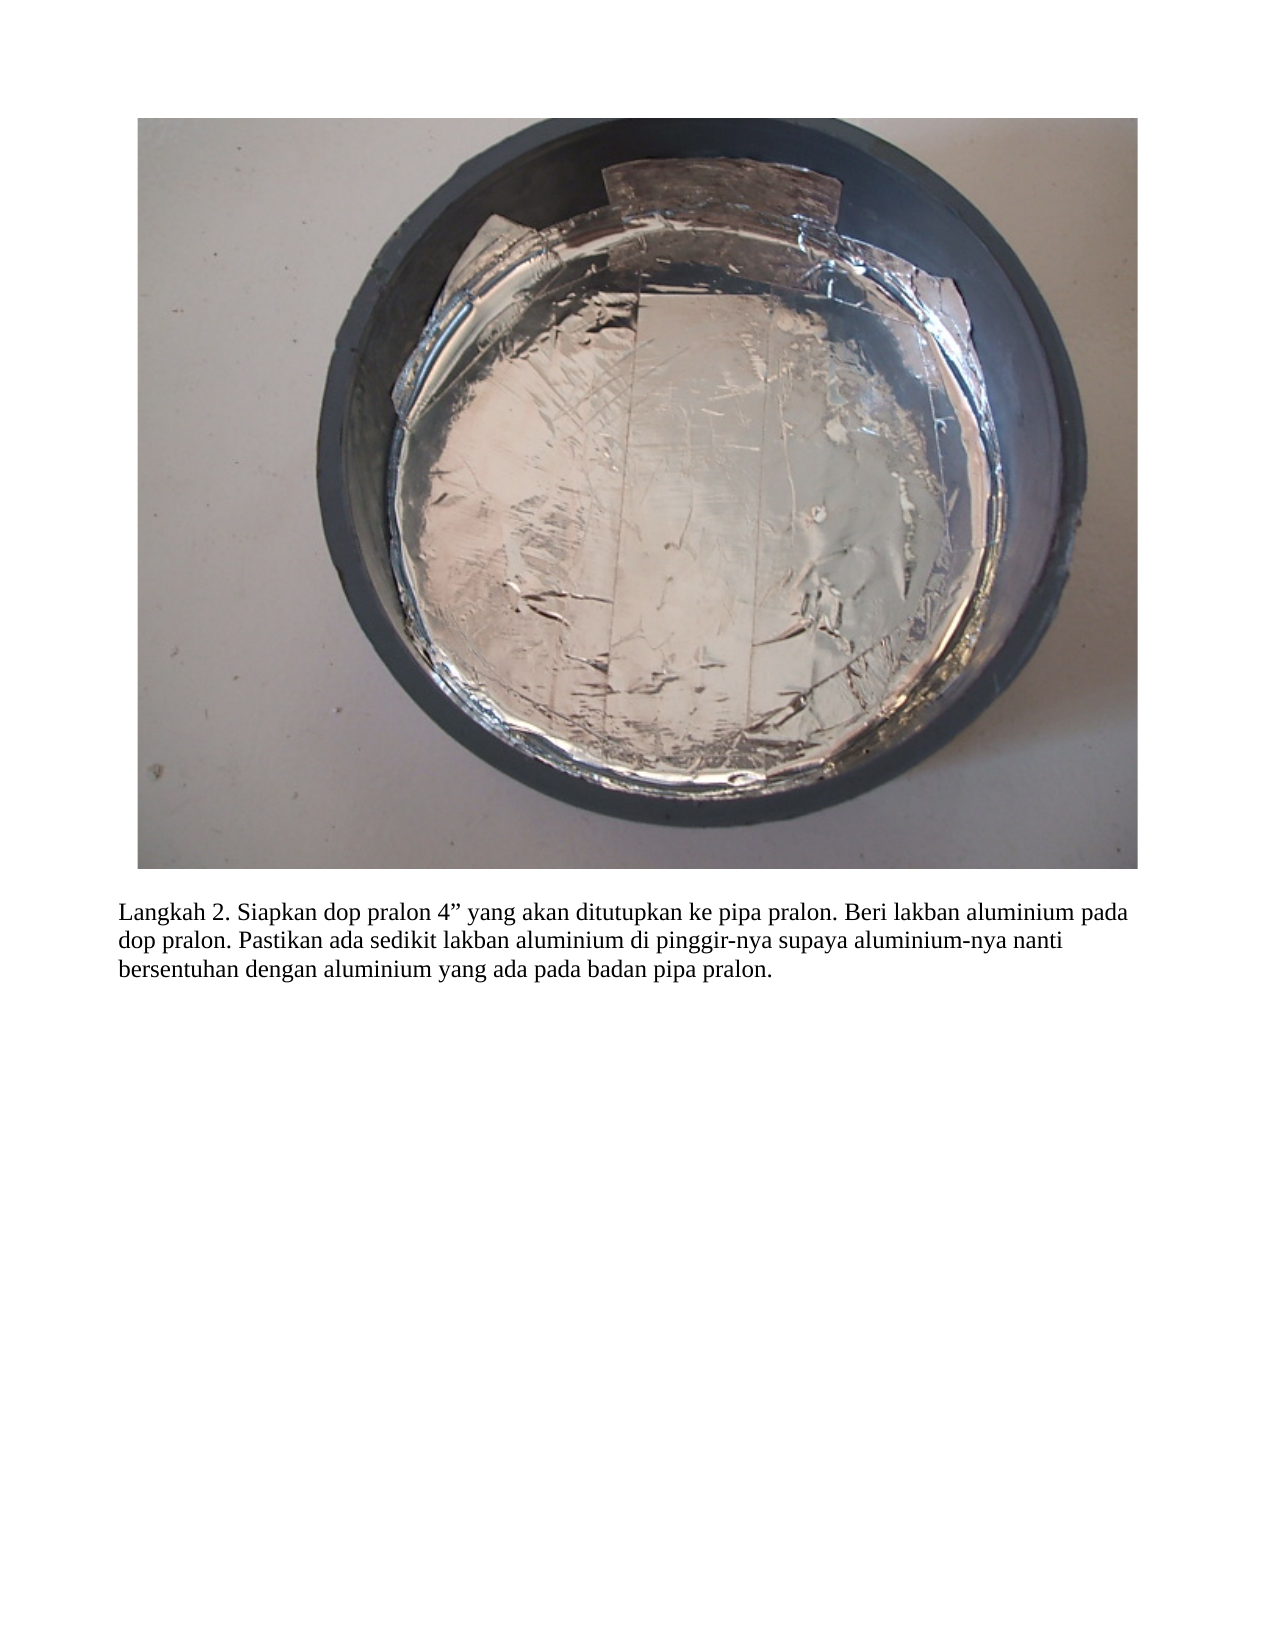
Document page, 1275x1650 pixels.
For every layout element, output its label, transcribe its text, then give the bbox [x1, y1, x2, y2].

text Langkah 2. Siapkan dop pralon 4” yang akan ditutupkan ke pipa pralon. Beri lakban aluminium pada dop pralon. Pastikan ada sedikit lakban aluminium di pinggir-nya supaya aluminium-nya nanti bersentuhan dengan aluminium yang ada pada badan pipa pralon. [118, 897, 1157, 983]
picture [137, 118, 1138, 869]
